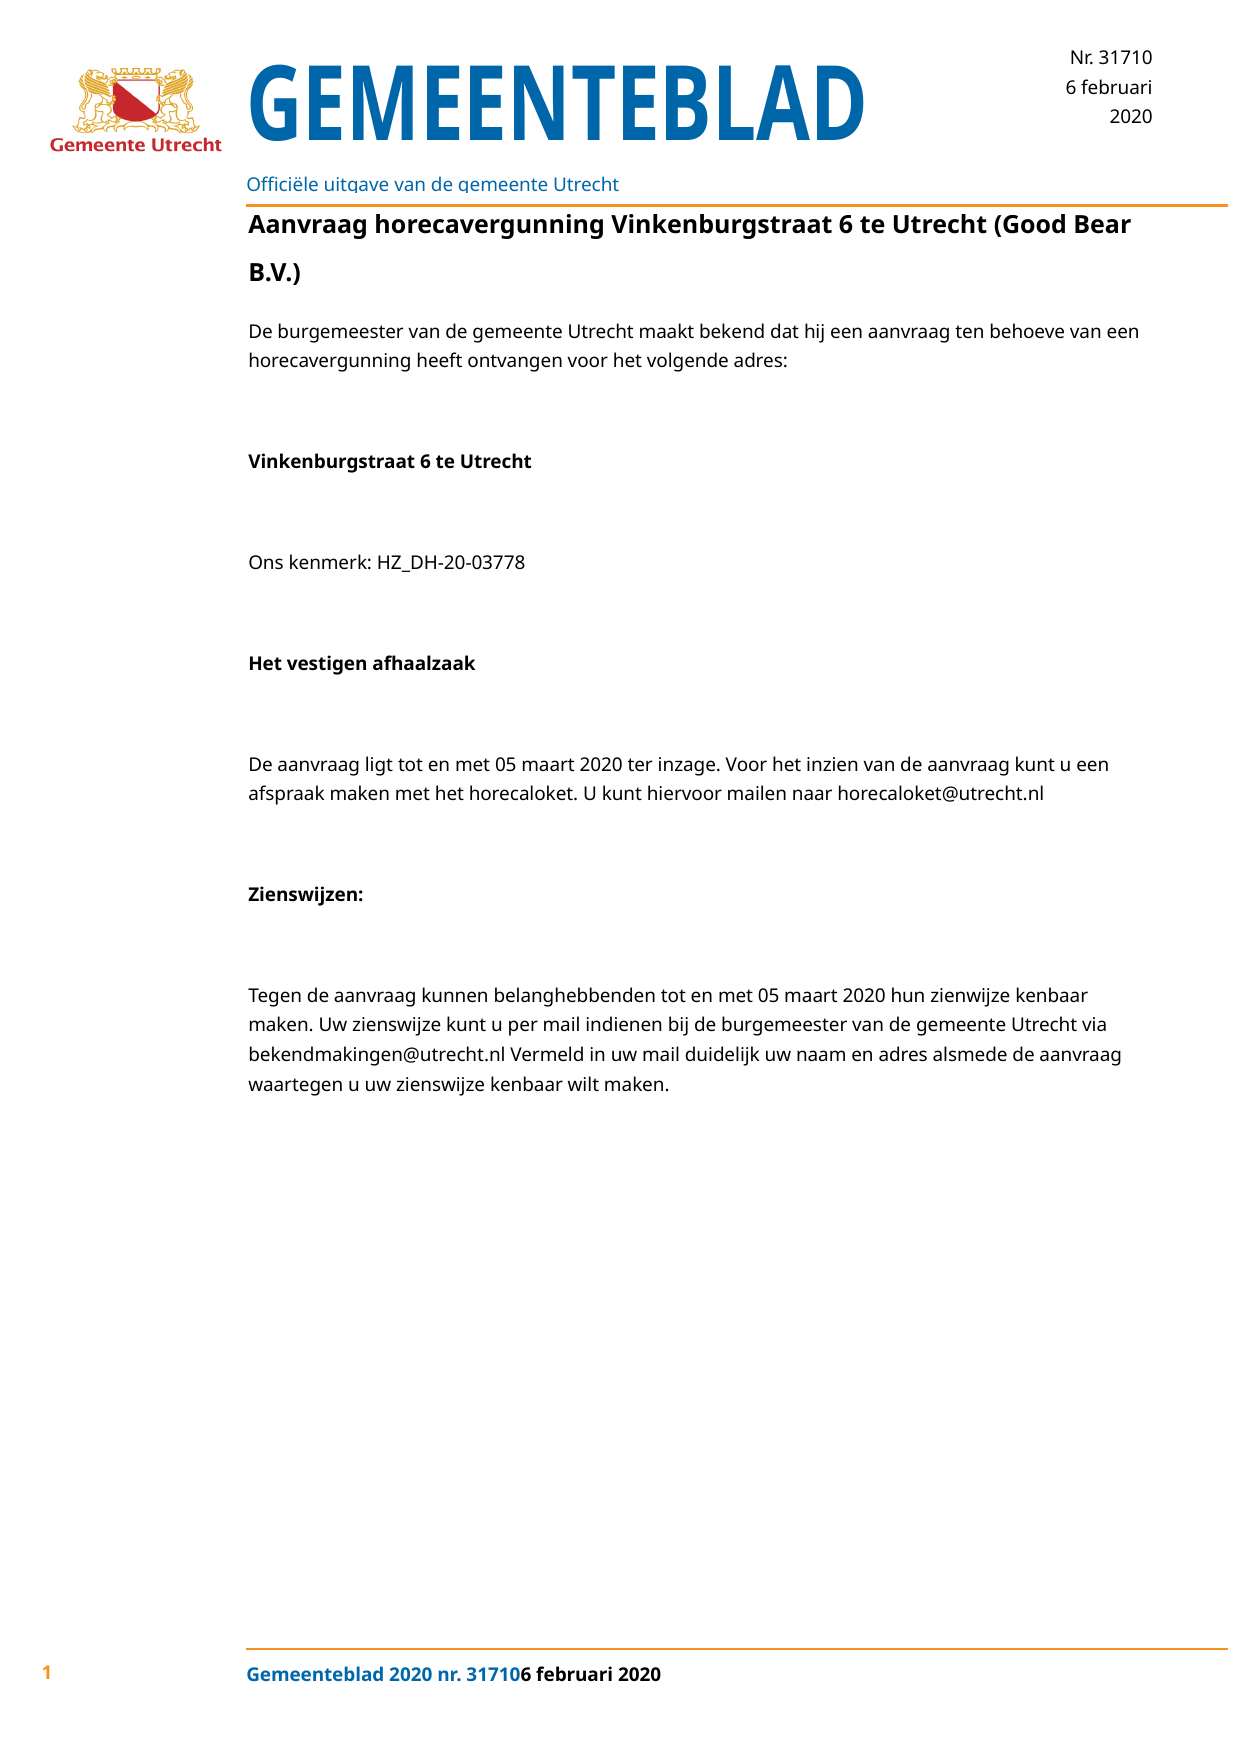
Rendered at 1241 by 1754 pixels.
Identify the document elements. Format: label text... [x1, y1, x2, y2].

text Tegen de aanvraag kunnen belanghebbenden tot en met 05 maart 2020 hun zienwijze kenbaar maken. Uw zienswijze kunt u per mail indienen bij de burgemeester van de gemeente Utrecht via bekendmakingen@utrecht.nl Vermeld in uw mail duidelijk uw naam en adres alsmede de aanvraag waartegen u uw zienswijze kenbaar wilt maken. [248, 982, 1152, 1097]
text De burgemeester van de gemeente Utrecht maakt bekend dat hij een aanvraag ten behoeve van een horecavergunning heeft ontvangen voor het volgende adres: [248, 318, 1152, 373]
text Ons kenmerk: HZ_DH-20-03778 [248, 549, 1152, 575]
text Zienswijzen: [248, 881, 1152, 907]
text Het vestigen afhaalzaak [248, 650, 1152, 676]
picture [41, 47, 231, 172]
text Aanvraag horecavergunning Vinkenburgstraat 6 te Utrecht (Good Bear B.V.) [248, 207, 1152, 288]
text De aanvraag ligt tot en met 05 maart 2020 ter inzage. Voor het inzien van de aanvraag kunt u een afspraak maken met het horecaloket. U kunt hiervoor mailen naar horecaloket@utrecht.nl [248, 751, 1152, 806]
text Vinkenburgstraat 6 te Utrecht [248, 448, 1152, 474]
